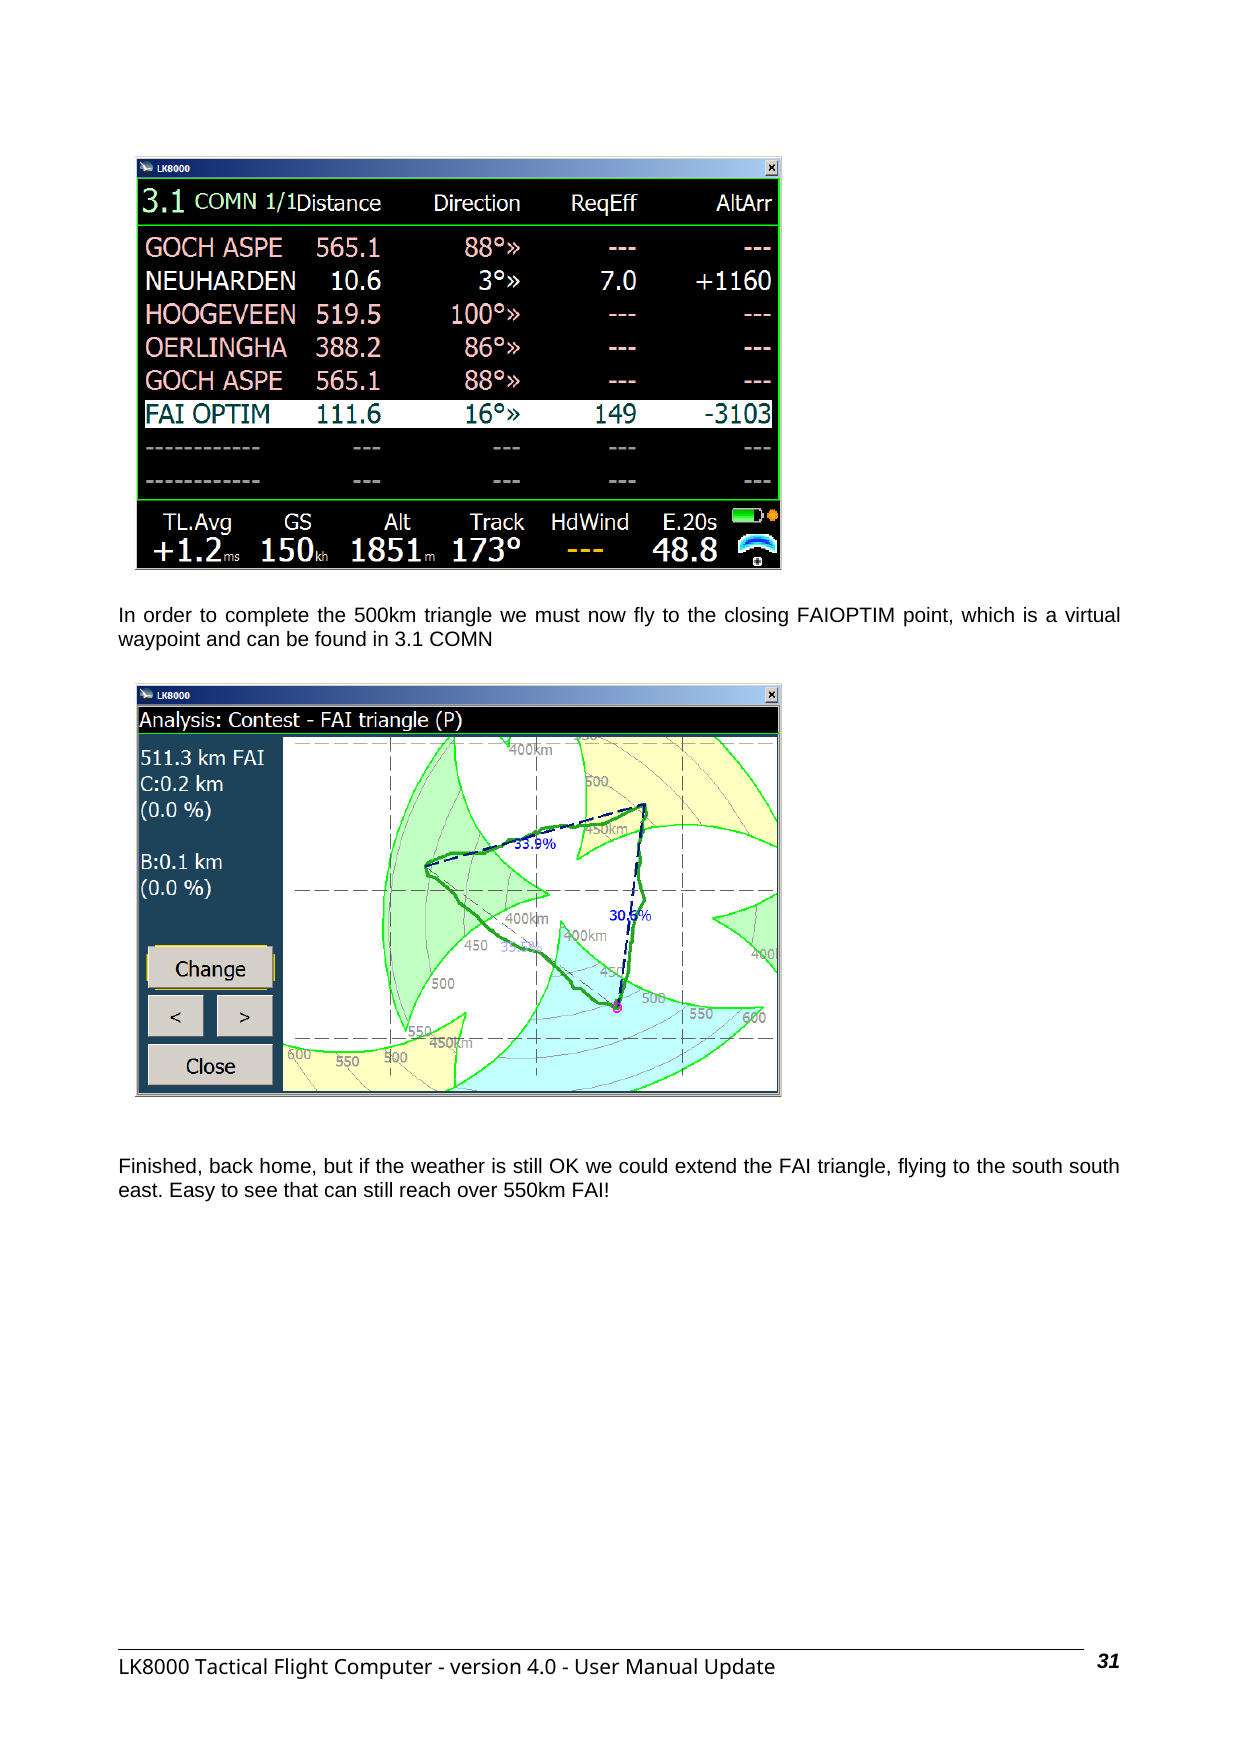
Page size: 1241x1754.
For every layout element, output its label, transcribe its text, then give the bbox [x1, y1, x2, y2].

picture [134, 156, 782, 570]
text Finished, back home, but if the weather is still OK we could extend the FAI triangle, flying to the south south east. Easy to see that can still reach over 550km FAI! [118, 1153, 1122, 1201]
text In order to complete the 500km triangle we must now fly to the closing FAIOPTIM point, which is a virtual waypoint and can be found in 3.1 COMN [118, 603, 1122, 651]
picture [134, 683, 782, 1097]
